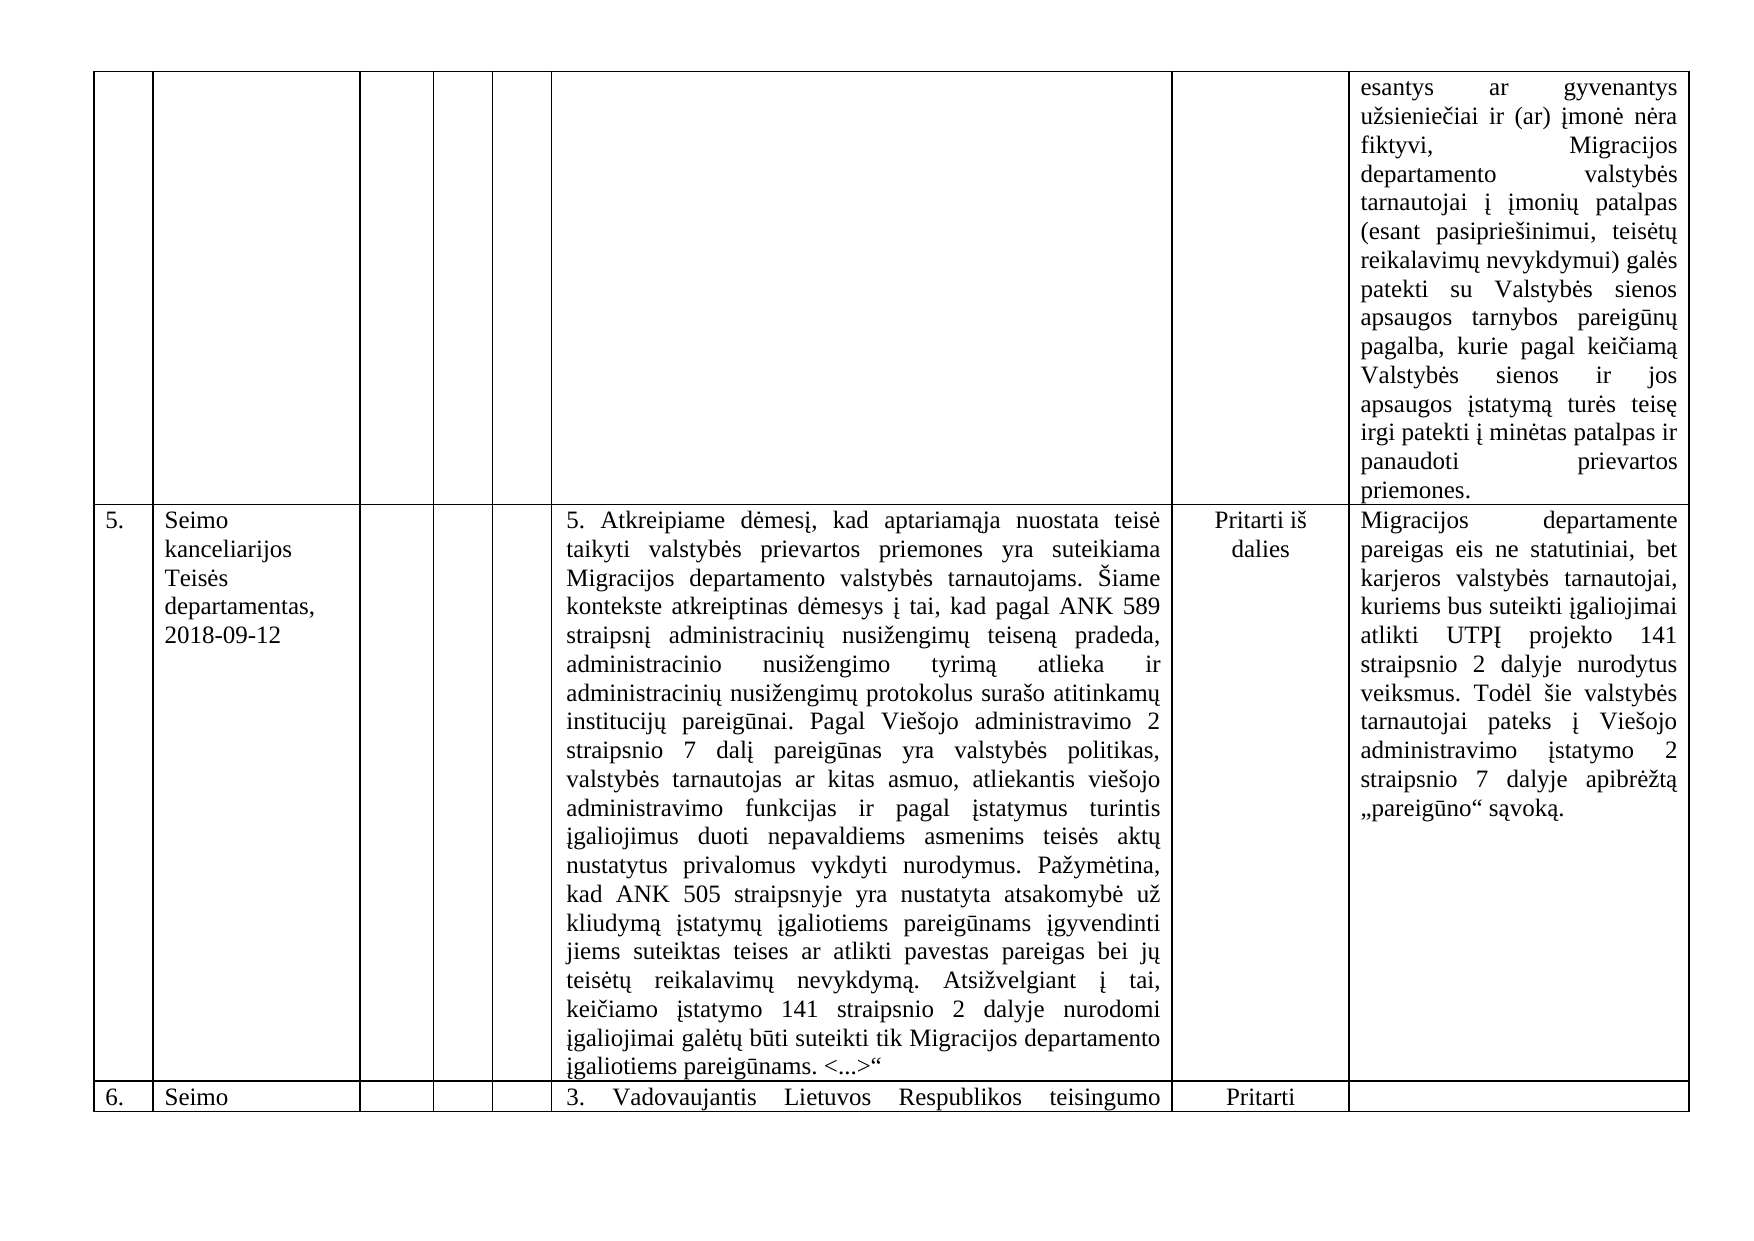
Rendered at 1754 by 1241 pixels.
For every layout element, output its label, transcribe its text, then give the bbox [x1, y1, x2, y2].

table_cell [95, 72, 152, 504]
table_cell Migracijos departamente pareigas eis ne statutiniai, bet karjeros valstybės tarnautojai, kuriems bus suteikti įgaliojimai atlikti UTPĮ projekto 141 straipsnio 2 dalyje nurodytus veiksmus. Todėl šie valstybės tarnautojai pateks į Viešojo administravimo įstatymo 2 straipsnio 7 dalyje apibrėžtą „pareigūno“ sąvoką. [1350, 505, 1688, 1080]
table_cell [154, 72, 359, 504]
table_cell 5. Atkreipiame dėmesį, kad aptariamąja nuostata teisė taikyti valstybės prievartos priemones yra suteikiama Migracijos departamento valstybės tarnautojams. Šiame kontekste atkreiptinas dėmesys į tai, kad pagal ANK 589 straipsnį administracinių nusižengimų teiseną pradeda, administracinio nusižengimo tyrimą atlieka ir administracinių nusižengimų protokolus surašo atitinkamų institucijų pareigūnai. Pagal Viešojo administravimo 2 straipsnio 7 dalį pareigūnas yra valstybės politikas, valstybės tarnautojas ar kitas asmuo, atliekantis viešojo administravimo funkcijas ir pagal įstatymus turintis įgaliojimus duoti nepavaldiems asmenims teisės aktų nustatytus privalomus vykdyti nurodymus. Pažymėtina, kad ANK 505 straipsnyje yra nustatyta atsakomybė už kliudymą įstatymų įgaliotiems pareigūnams įgyvendinti jiems suteiktas teises ar atlikti pavestas pareigas bei jų teisėtų reikalavimų nevykdymą. Atsižvelgiant į tai, keičiamo įstatymo 141 straipsnio 2 dalyje nurodomi įgaliojimai galėtų būti suteikti tik Migracijos departamento įgaliotiems pareigūnams. <...>“ [552, 505, 1171, 1080]
table_cell [361, 505, 433, 1080]
table_cell Pritarti iš dalies [1173, 505, 1348, 1080]
table_cell [434, 505, 492, 1080]
table_cell esantys ar gyvenantys užsieniečiai ir (ar) įmonė nėra fiktyvi, Migracijos departamento valstybės tarnautojai į įmonių patalpas (esant pasipriešinimui, teisėtų reikalavimų nevykdymui) galės patekti su Valstybės sienos apsaugos tarnybos pareigūnų pagalba, kurie pagal keičiamą Valstybės sienos ir jos apsaugos įstatymą turės teisę irgi patekti į minėtas patalpas ir panaudoti prievartos priemones. [1350, 72, 1688, 504]
table_cell [493, 72, 551, 504]
table_cell [1350, 1082, 1688, 1111]
table_cell [552, 72, 1171, 504]
table_cell 3. Vadovaujantis Lietuvos Respublikos teisingumo [552, 1082, 1171, 1111]
table_cell [493, 505, 551, 1080]
table_cell Seimo kanceliarijos Teisės departamentas, 2018-09-12 [154, 505, 359, 1080]
table_cell Seimo [154, 1082, 359, 1111]
table_cell [493, 1082, 551, 1111]
table_cell Pritarti [1173, 1082, 1348, 1111]
table_cell [361, 72, 433, 504]
table_cell [1173, 72, 1348, 504]
table_cell 5. [95, 505, 152, 1080]
table_cell 6. [95, 1082, 152, 1111]
table_cell [434, 1082, 492, 1111]
table_cell [434, 72, 492, 504]
table_cell [361, 1082, 433, 1111]
